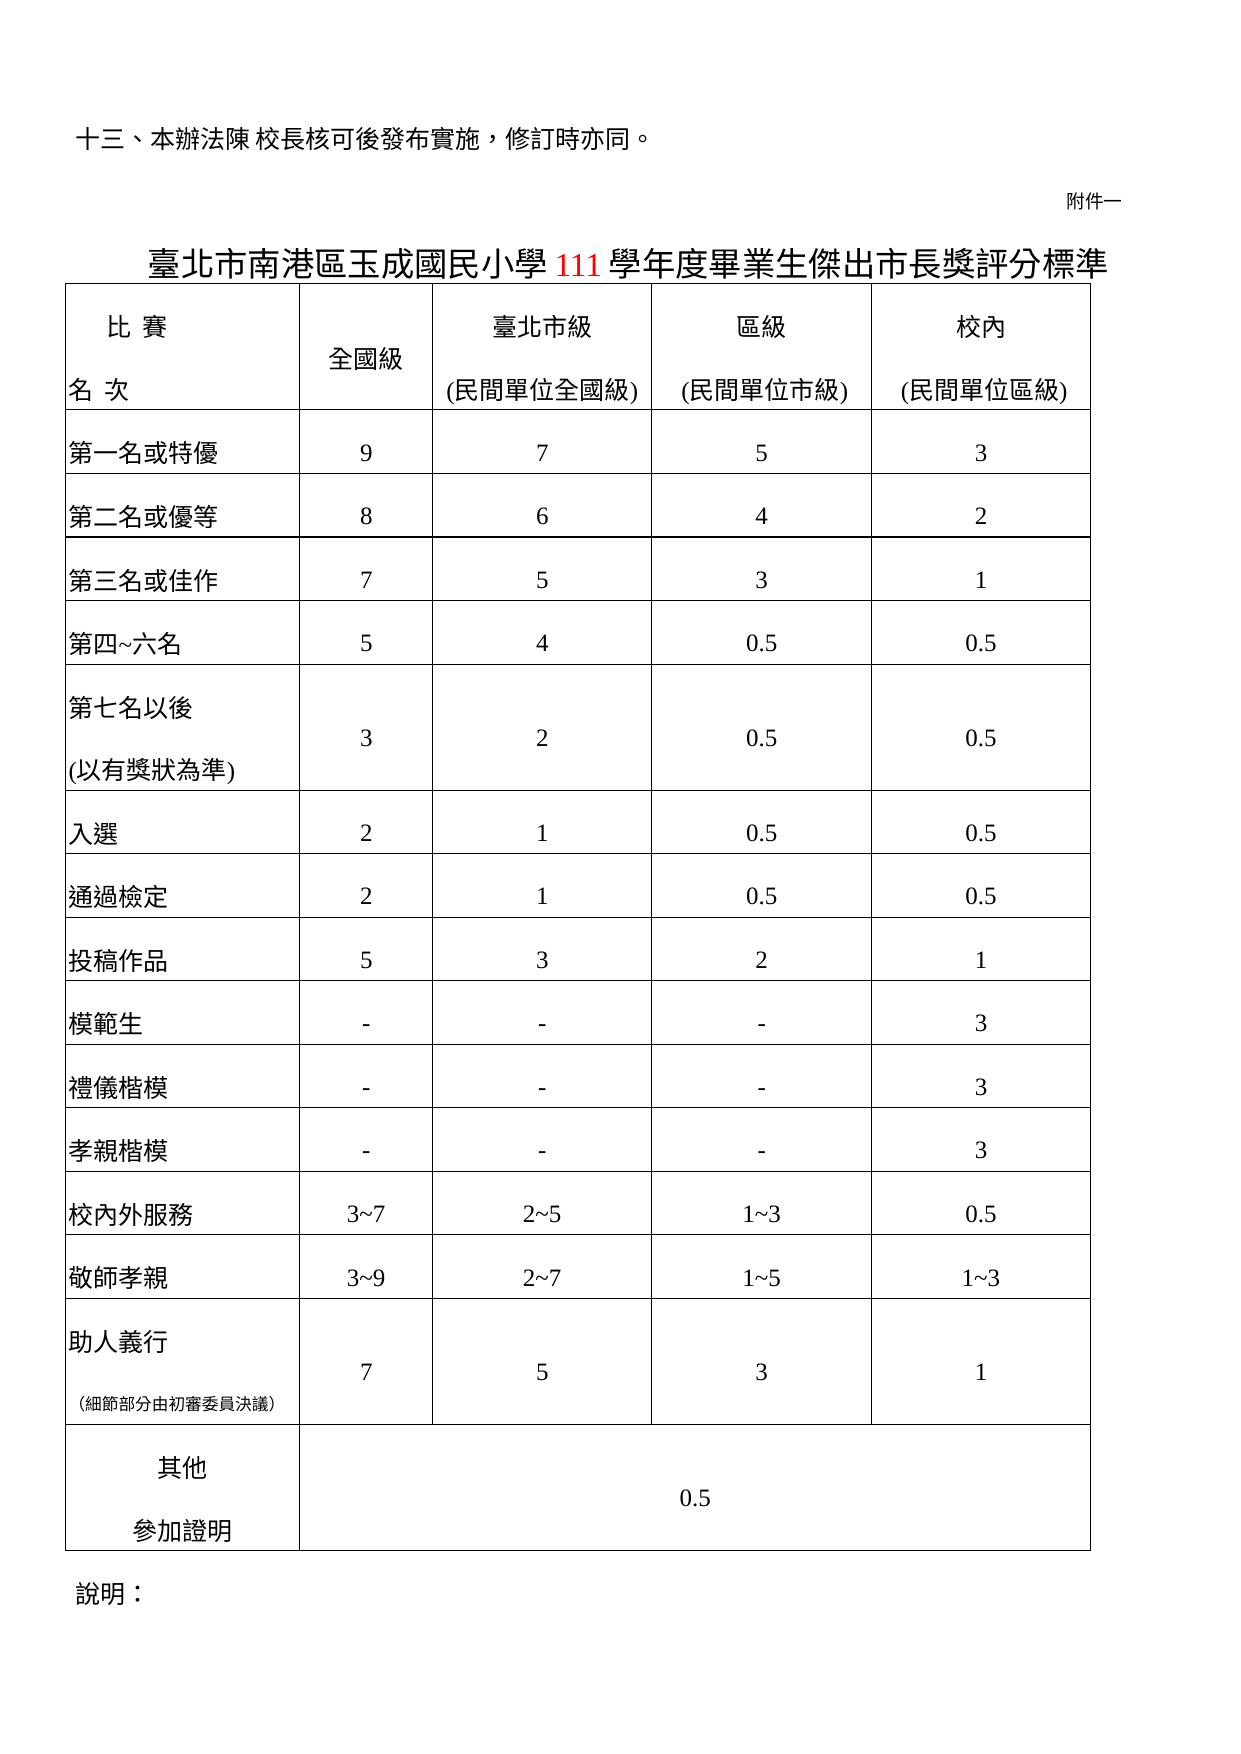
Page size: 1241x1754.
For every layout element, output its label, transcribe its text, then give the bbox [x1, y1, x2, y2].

text 十三、本辦法陳 校長核可後發布實施，修訂時亦同。 [75, 96, 1181, 158]
table_cell 模範生 [66, 981, 299, 1044]
table_cell 5 [433, 538, 651, 600]
table_header 臺北市級 (民間單位全國級) [433, 284, 651, 409]
table_cell 第一名或特優 [66, 410, 299, 473]
table_cell 4 [652, 474, 871, 536]
table_cell 2~5 [433, 1172, 651, 1234]
table_cell 0.5 [300, 1425, 1090, 1550]
table_cell 校內外服務 [66, 1172, 299, 1234]
table_header 區級 (民間單位市級) [652, 284, 871, 409]
table_cell 3 [300, 665, 432, 789]
table_cell 第三名或佳作 [66, 538, 299, 600]
table_cell 1 [433, 854, 651, 917]
table_cell 第七名以後 (以有獎狀為準) [66, 665, 299, 789]
table_cell 2 [300, 854, 432, 917]
table_cell 5 [300, 601, 432, 663]
table_cell 1~5 [652, 1235, 871, 1298]
table_cell 3~9 [300, 1235, 432, 1298]
table_cell 2 [872, 474, 1090, 536]
table_cell 1 [433, 791, 651, 853]
text 臺北市南港區玉成國民小學111學年度畢業生傑出市長獎評分標準 [75, 221, 1181, 283]
table_cell - [652, 1108, 871, 1171]
table_cell 3 [872, 1108, 1090, 1171]
table_cell 0.5 [872, 791, 1090, 853]
table_cell 入選 [66, 791, 299, 853]
table_cell 0.5 [872, 1172, 1090, 1234]
table_cell 7 [433, 410, 651, 473]
table_cell 通過檢定 [66, 854, 299, 917]
table_cell - [652, 1045, 871, 1107]
table_cell 1~3 [872, 1235, 1090, 1298]
table_cell 0.5 [652, 791, 871, 853]
table_cell 孝親楷模 [66, 1108, 299, 1171]
table_cell 1 [872, 918, 1090, 980]
table_cell 0.5 [872, 665, 1090, 789]
table_cell 2 [652, 918, 871, 980]
table_cell 其他 參加證明 [66, 1425, 299, 1550]
table_cell 3 [872, 410, 1090, 473]
table_cell 0.5 [872, 854, 1090, 917]
table_cell 3 [872, 981, 1090, 1044]
table_cell 助人義行 （細節部分由初審委員決議） [66, 1299, 299, 1424]
table_cell 3 [433, 918, 651, 980]
table_cell 3~7 [300, 1172, 432, 1234]
table_cell 2 [433, 665, 651, 789]
table_cell 1 [872, 538, 1090, 600]
table_cell 2 [300, 791, 432, 853]
table_cell 禮儀楷模 [66, 1045, 299, 1107]
table_cell 第四~六名 [66, 601, 299, 663]
table_cell - [433, 1045, 651, 1107]
table_cell 1 [872, 1299, 1090, 1424]
table_cell 6 [433, 474, 651, 536]
table_cell 5 [433, 1299, 651, 1424]
table_header 全國級 [300, 284, 432, 409]
table_cell 3 [652, 538, 871, 600]
table_cell 第二名或優等 [66, 474, 299, 536]
table_cell - [300, 981, 432, 1044]
table_cell 5 [652, 410, 871, 473]
table_cell 9 [300, 410, 432, 473]
table_cell 0.5 [652, 854, 871, 917]
table_cell 7 [300, 538, 432, 600]
text 附件一 [75, 158, 1122, 221]
table_cell 8 [300, 474, 432, 536]
table_header 校內 (民間單位區級) [872, 284, 1090, 409]
table_cell - [433, 981, 651, 1044]
table_cell 0.5 [652, 601, 871, 663]
table_cell - [652, 981, 871, 1044]
table_cell 1~3 [652, 1172, 871, 1234]
table_cell 3 [652, 1299, 871, 1424]
table_cell 0.5 [872, 601, 1090, 663]
table_cell 投稿作品 [66, 918, 299, 980]
text 說明： [75, 1551, 1181, 1613]
table_cell 0.5 [652, 665, 871, 789]
table_cell 2~7 [433, 1235, 651, 1298]
table_cell 3 [872, 1045, 1090, 1107]
table_header 比 賽 名 次 [66, 284, 299, 409]
table_cell - [300, 1108, 432, 1171]
table_cell 5 [300, 918, 432, 980]
table_cell - [433, 1108, 651, 1171]
table_cell 敬師孝親 [66, 1235, 299, 1298]
table_cell - [300, 1045, 432, 1107]
table_cell 4 [433, 601, 651, 663]
table_cell 7 [300, 1299, 432, 1424]
